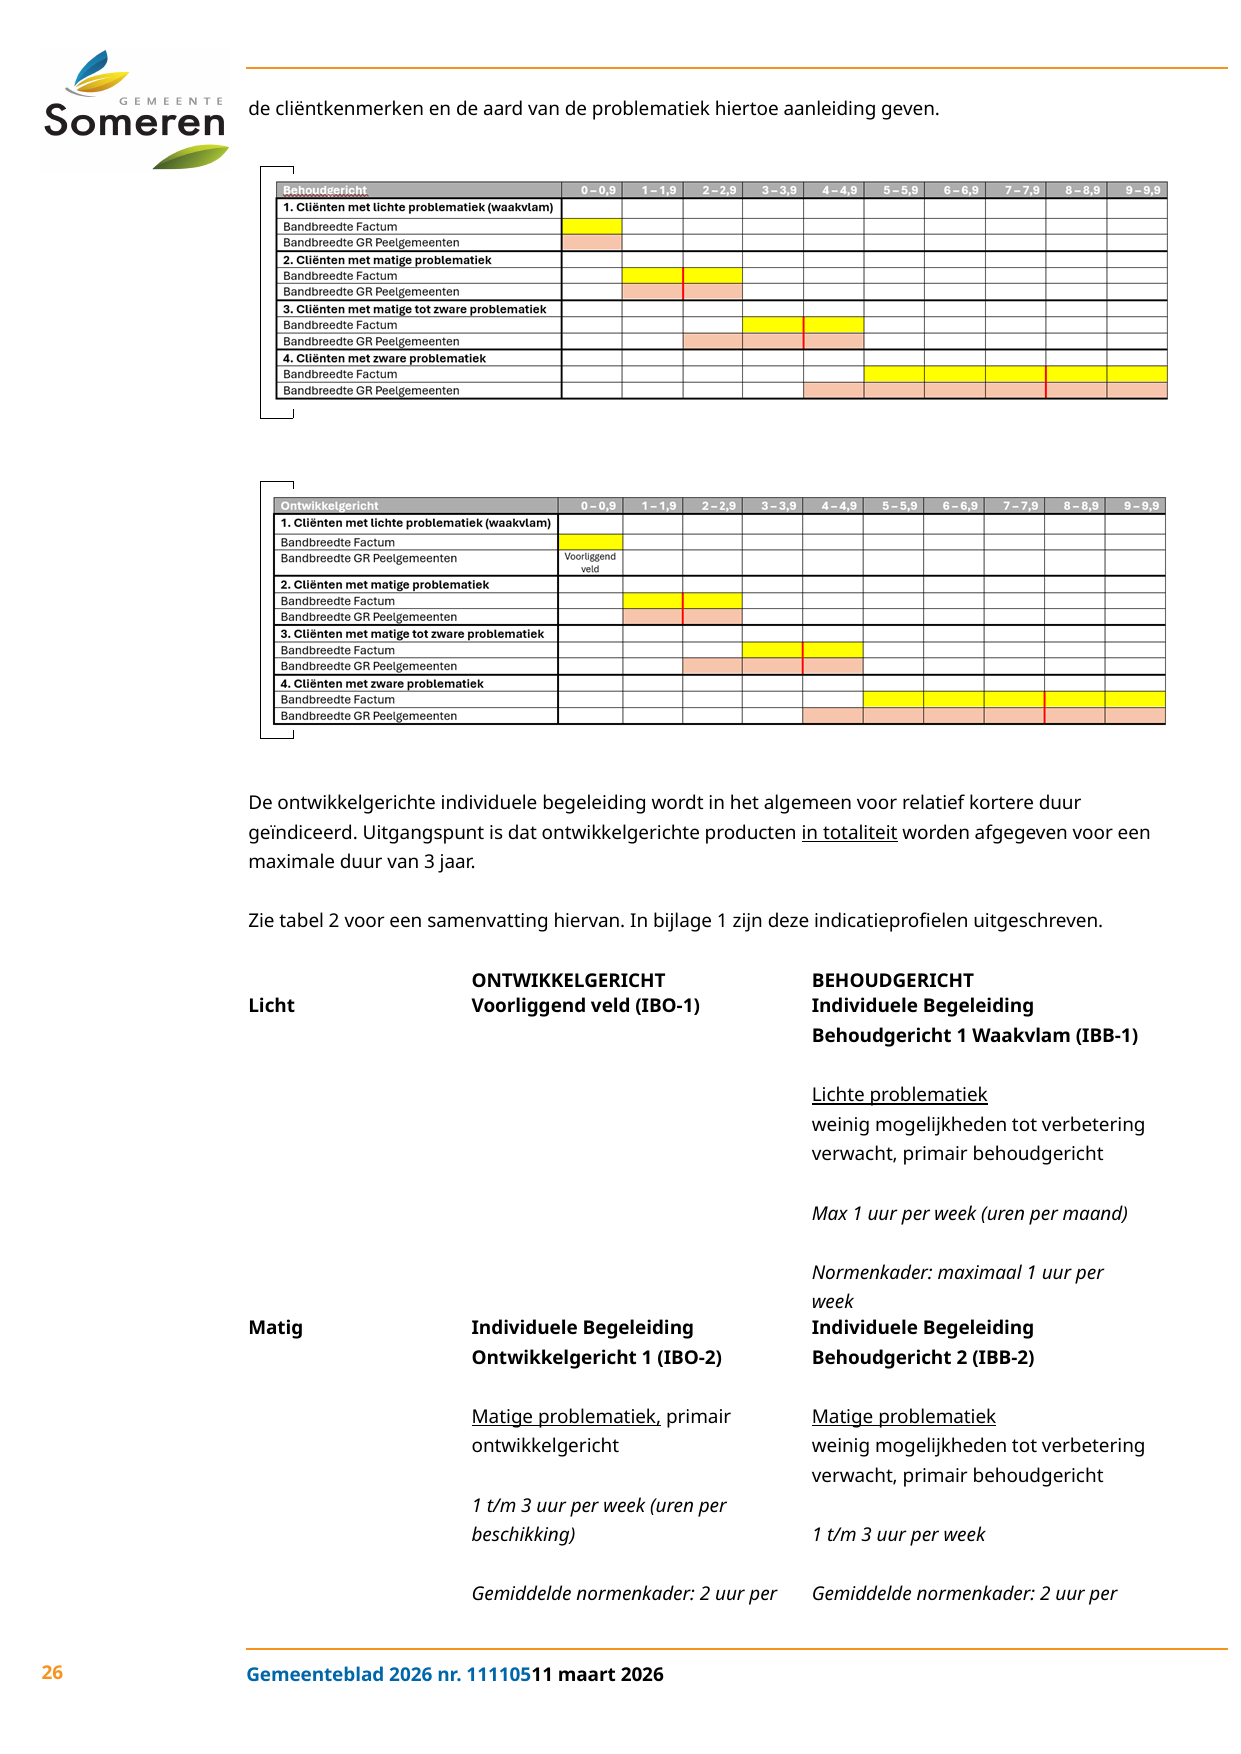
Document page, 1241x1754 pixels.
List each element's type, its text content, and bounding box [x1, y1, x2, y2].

table_cell Individuele Begeleiding Behoudgericht 2 (IBB-2) Matige problematiek weinig mogelijkheden tot verbetering verwacht, primair behoudgericht 1 t/m 3 uur per week Gemiddelde normenkader: 2 uur per [812, 1314, 1152, 1606]
text Zie tabel 2 voor een samenvatting hiervan. In bijlage 1 zijn deze indicatieprofielen uitgeschreven. [248, 908, 1152, 933]
table_cell Voorliggend veld (IBO-1) [471, 993, 812, 1314]
picture [268, 174, 1173, 409]
table_header ONTWIKKELGERICHT [471, 967, 812, 993]
table_cell Individuele Begeleiding Ontwikkelgericht 1 (IBO-2) Matige problematiek, primair ontwikkelgericht 1 t/m 3 uur per week (uren per beschikking) Gemiddelde normenkader: 2 uur per [471, 1314, 812, 1606]
text de cliëntkenmerken en de aard van de problematiek hiertoe aanleiding geven. [248, 95, 1152, 121]
table_cell Matig [248, 1314, 471, 1606]
table_header [248, 967, 471, 993]
table_header BEHOUDGERICHT [812, 967, 1152, 993]
table_cell Licht [248, 993, 471, 1314]
picture [41, 47, 231, 172]
text De ontwikkelgerichte individuele begeleiding wordt in het algemeen voor relatief kortere duur geïndiceerd. Uitgangspunt is dat ontwikkelgerichte producten in totaliteit worden afgegeven voor een maximale duur van 3 jaar. [248, 789, 1152, 874]
table_cell Individuele Begeleiding Behoudgericht 1 Waakvlam (IBB-1) Lichte problematiek weinig mogelijkheden tot verbetering verwacht, primair behoudgericht Max 1 uur per week (uren per maand) Normenkader: maximaal 1 uur per week [812, 993, 1152, 1314]
picture [268, 489, 1173, 730]
